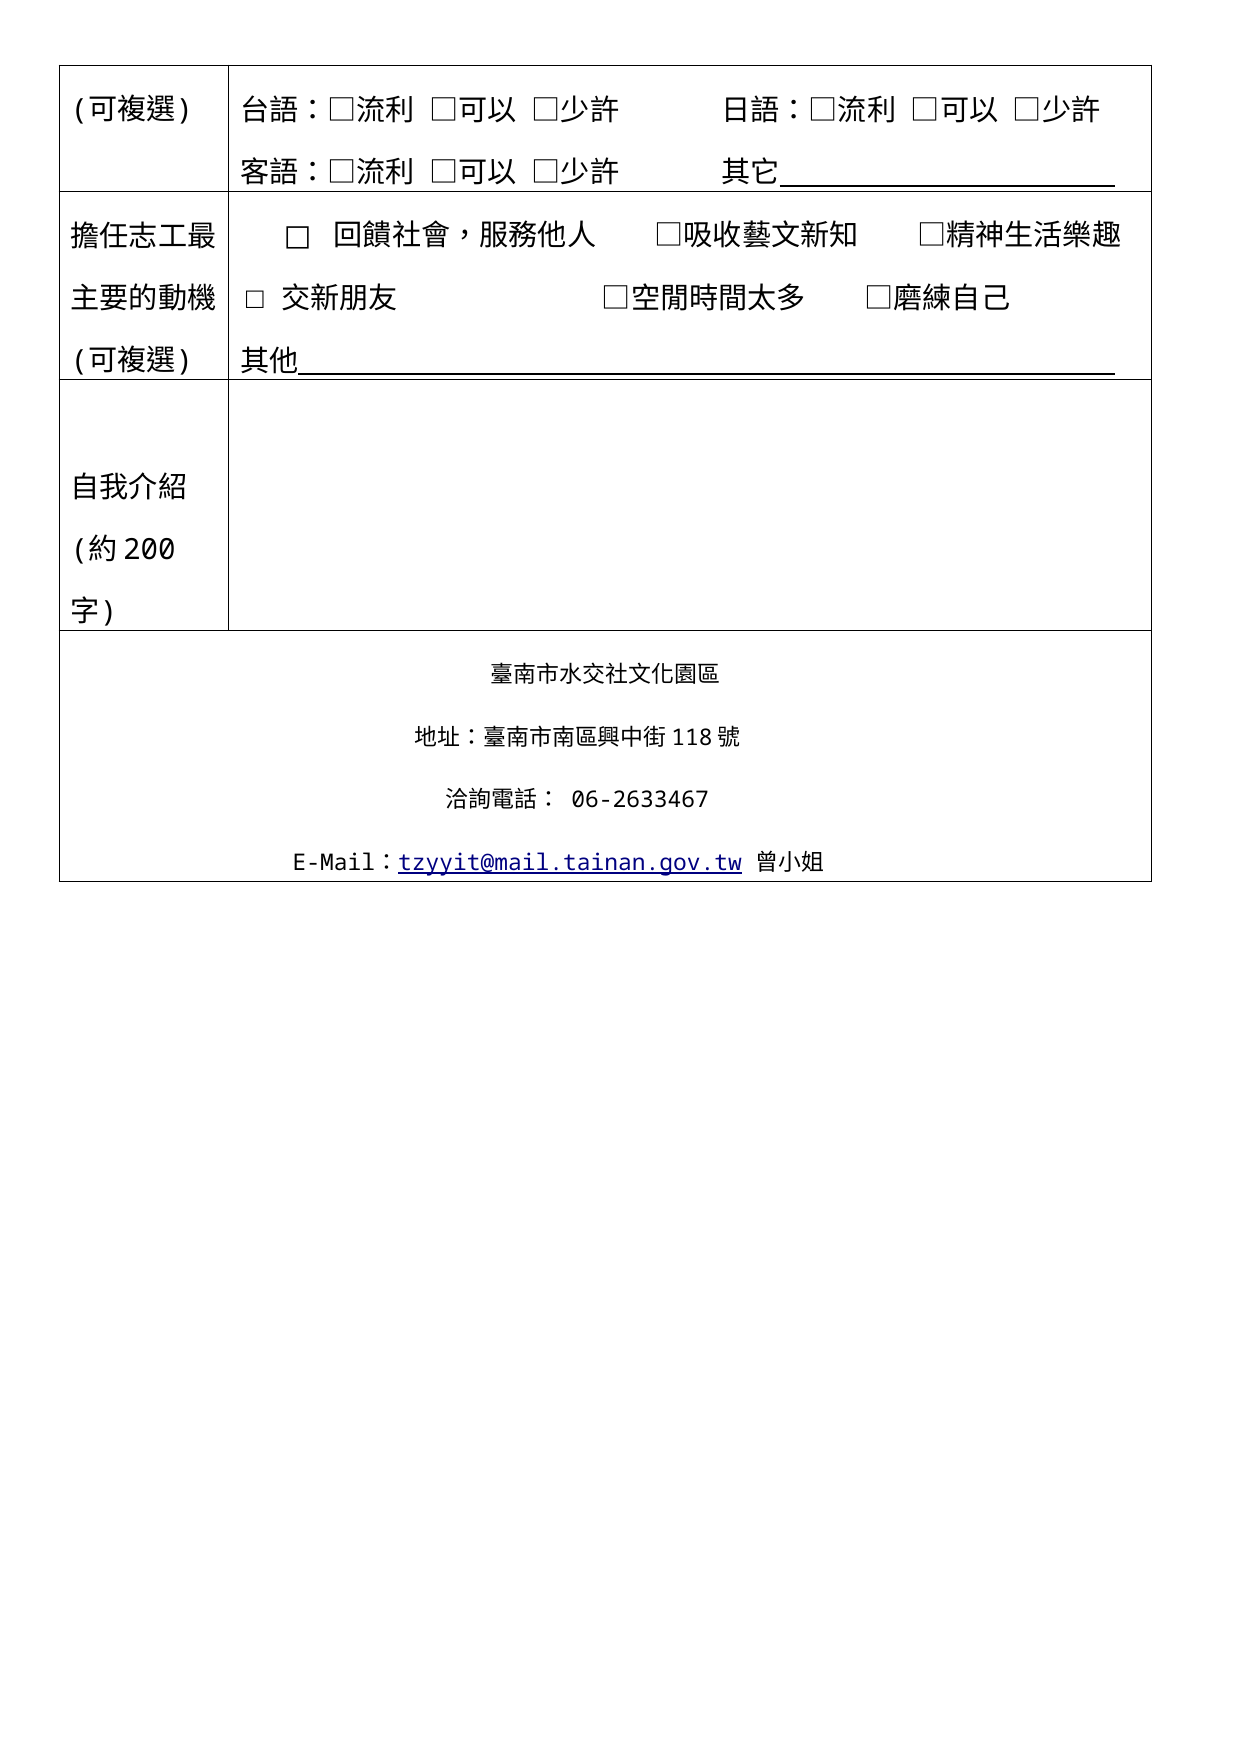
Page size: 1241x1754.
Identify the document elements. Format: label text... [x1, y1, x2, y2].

table_cell [229, 380, 1151, 630]
table_cell 擔任志工最 主要的動機 (可複選) [60, 192, 228, 379]
table_cell 回饋社會，服務他人 □吸收藝文新知 □精神生活樂趣 □ 交新朋友 □空閒時間太多 □磨練自己 其他 [229, 192, 1151, 379]
table_cell 臺南市水交社文化園區 地址：臺南市南區興中街118號 洽詢電話： 06-2633467 E-Mail：tzyyit@mail.tainan.gov.tw 曾小姐 [60, 631, 1151, 881]
table_cell 台語：□流利 □可以 □少許 日語：□流利 □可以 □少許 客語：□流利 □可以 □少許 其它 [229, 66, 1151, 191]
table_cell 自我介紹 (約200字) [60, 380, 228, 630]
table_cell (可複選) [60, 66, 228, 191]
